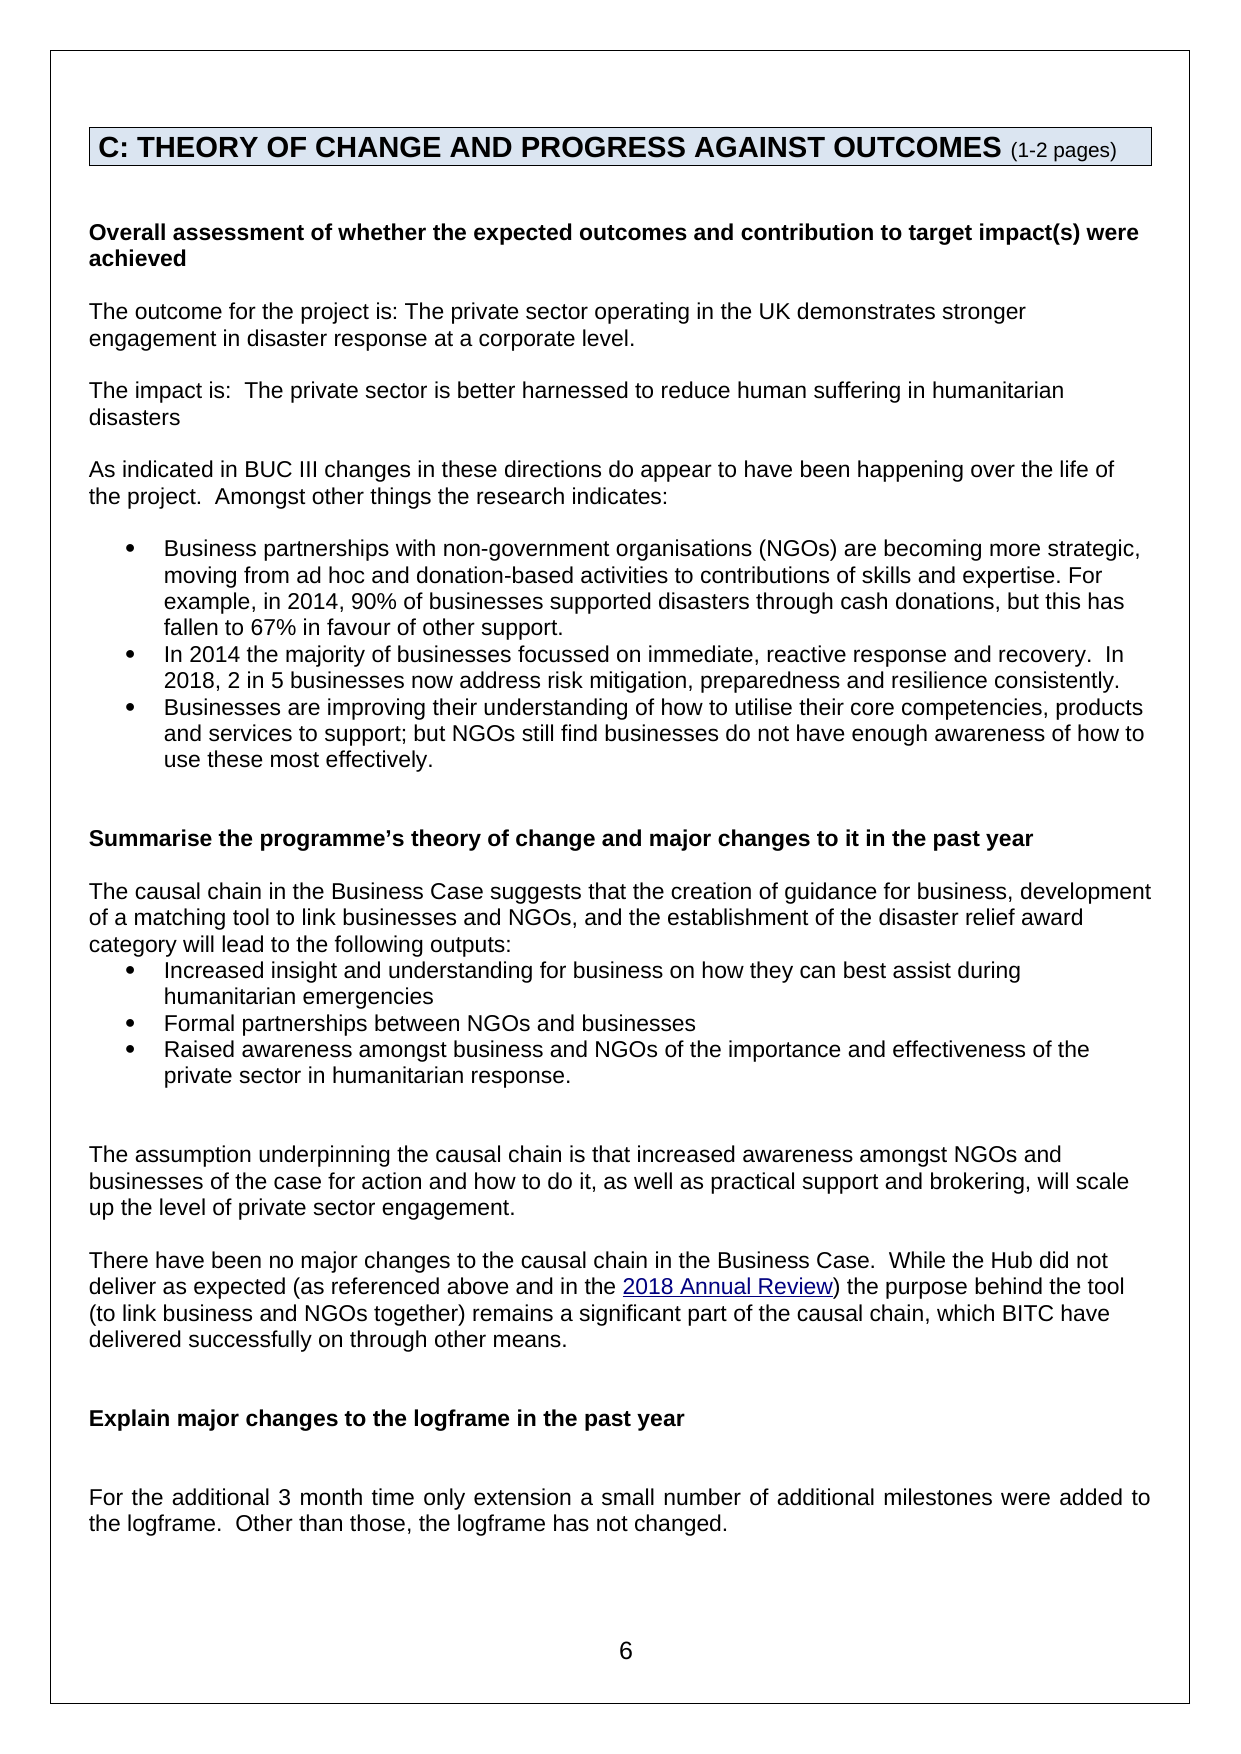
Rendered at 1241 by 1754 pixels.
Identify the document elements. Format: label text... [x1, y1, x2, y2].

text Overall assessment of whether the expected outcomes and contribution to target impact(s) were achieved [89, 219, 1152, 272]
list Increased insight and understanding for business on how they can best assist during humanitarian emergencies [126, 957, 1152, 1010]
text The outcome for the project is: The private sector operating in the UK demonstrates stronger engagement in disaster response at a corporate level. [89, 298, 1152, 351]
list Business partnerships with non-government organisations (NGOs) are becoming more strategic, moving from ad hoc and donation-based activities to contributions of skills and expertise. For example, in 2014, 90% of businesses supported disasters through cash donations, but this has fallen to 67% in favour of other support. [126, 535, 1152, 641]
subtitle C: THEORY OF CHANGE AND PROGRESS AGAINST OUTCOMES (1-2 pages) [90, 128, 1151, 165]
text As indicated in BUC III changes in these directions do appear to have been happening over the life of the project. Amongst other things the research indicates: [89, 456, 1152, 509]
text Explain major changes to the logframe in the past year [89, 1405, 1152, 1431]
text The assumption underpinning the causal chain is that increased awareness amongst NGOs and businesses of the case for action and how to do it, as well as practical support and brokering, will scale up the level of private sector engagement. [89, 1141, 1152, 1221]
list Businesses are improving their understanding of how to utilise their core competencies, products and services to support; but NGOs still find businesses do not have enough awareness of how to use these most effectively. [126, 693, 1152, 772]
list Formal partnerships between NGOs and businesses [126, 1010, 1152, 1036]
text The impact is: The private sector is better harnessed to reduce human suffering in humanitarian disasters [89, 377, 1152, 430]
text The causal chain in the Business Case suggests that the creation of guidance for business, development of a matching tool to link businesses and NGOs, and the establishment of the disaster relief award category will lead to the following outputs: [89, 878, 1152, 957]
text Summarise the programme’s theory of change and major changes to it in the past year [89, 825, 1152, 852]
list In 2014 the majority of businesses focussed on immediate, reactive response and recovery. In 2018, 2 in 5 businesses now address risk mitigation, preparedness and resilience consistently. [126, 641, 1152, 693]
list Raised awareness amongst business and NGOs of the importance and effectiveness of the private sector in humanitarian response. [126, 1036, 1152, 1089]
text For the additional 3 month time only extension a small number of additional milestones were added to the logframe. Other than those, the logframe has not changed. [89, 1484, 1152, 1537]
text There have been no major changes to the causal chain in the Business Case. While the Hub did not deliver as expected (as referenced above and in the 2018 Annual Review) the purpose behind the tool (to link business and NGOs together) remains a significant part of the causal chain, which BITC have delivered successfully on through other means. [89, 1247, 1152, 1352]
